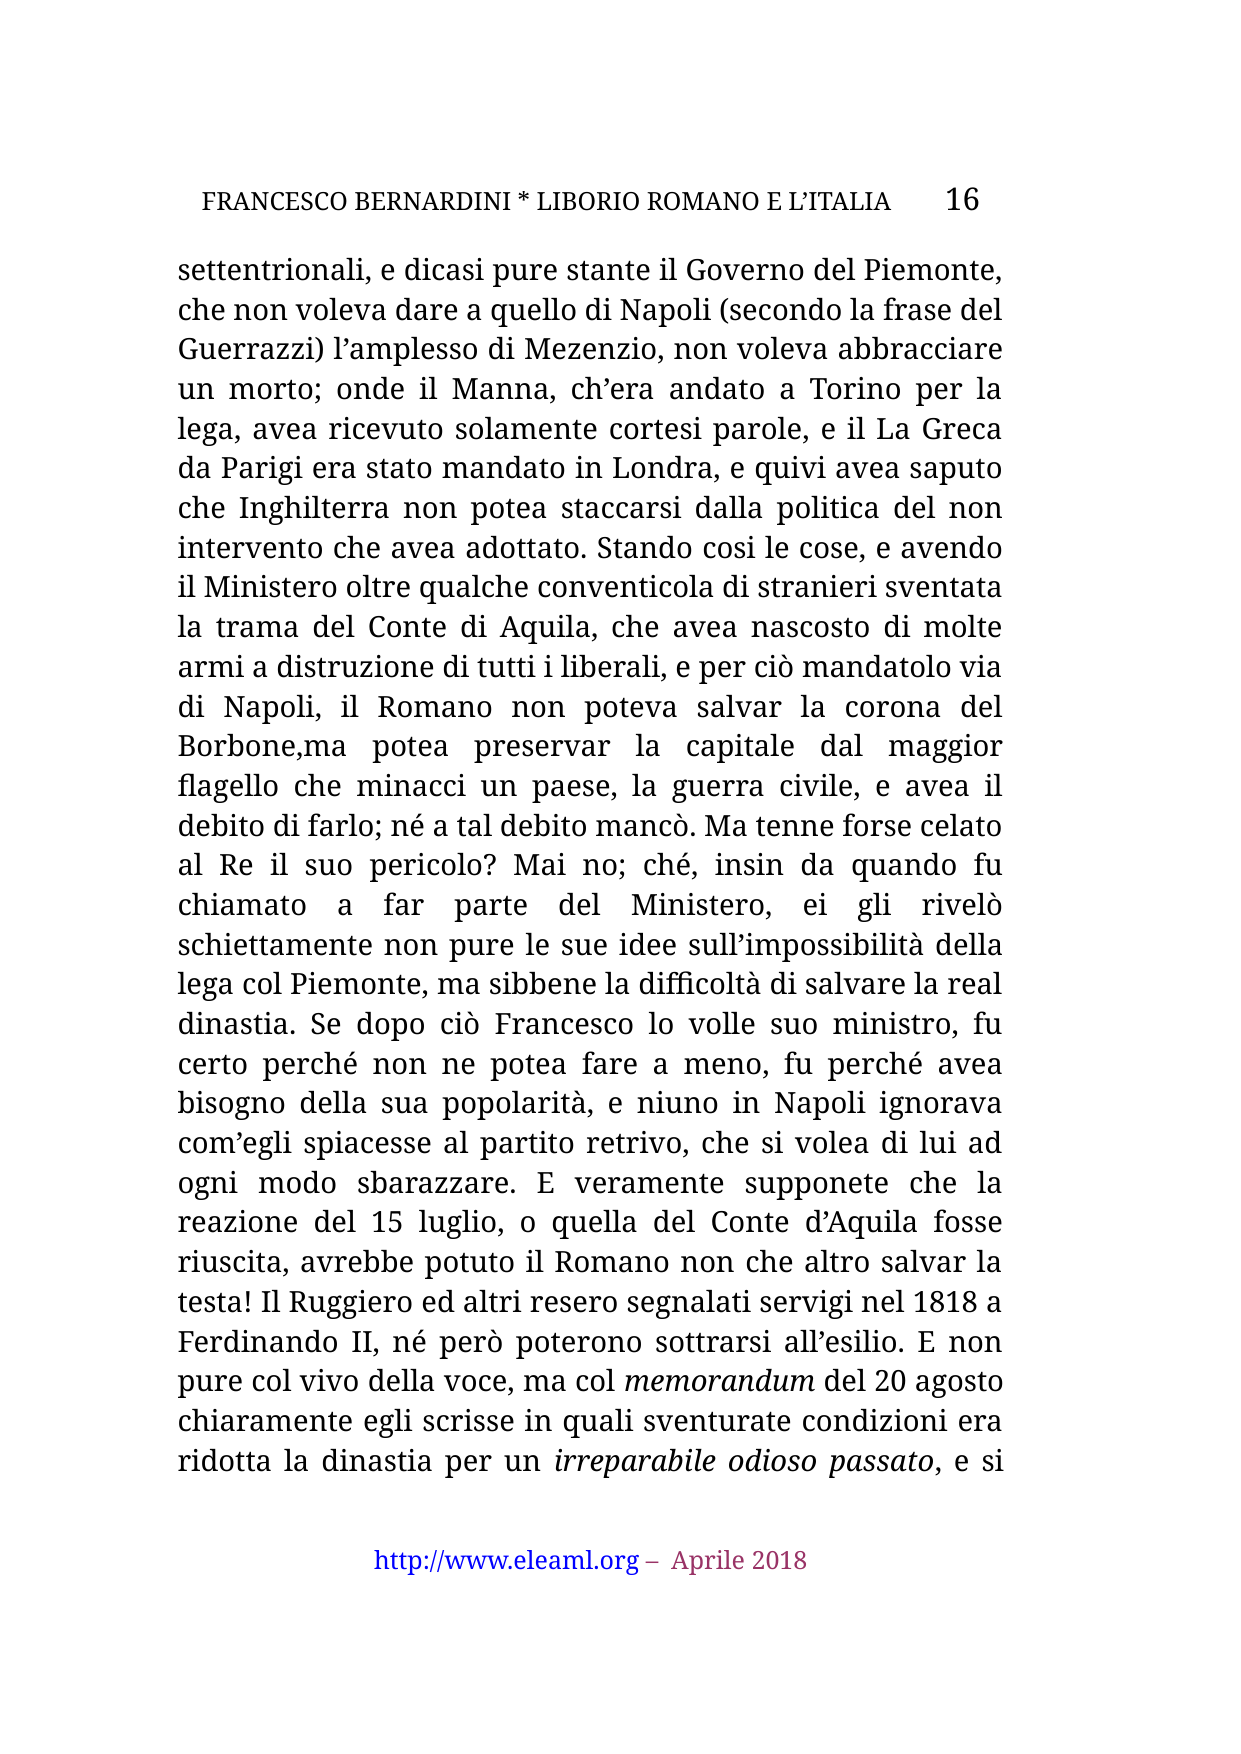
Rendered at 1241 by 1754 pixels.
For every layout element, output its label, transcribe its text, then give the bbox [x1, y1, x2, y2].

text settentrionali, e dicasi pure stante il Governo del Piemonte, che non voleva dare a quello di Napoli (secondo la frase del Guerrazzi) l’amplesso di Mezenzio, non voleva abbracciare un morto; onde il Manna, ch’era andato a Torino per la lega, avea ricevuto solamente cortesi parole, e il La Greca da Parigi era stato mandato in Londra, e quivi avea saputo che Inghilterra non potea staccarsi dalla politica del non intervento che avea adottato. Stando cosi le cose, e avendo il Ministero oltre qualche conventicola di stranieri sventata la trama del Conte di Aquila, che avea nascosto di molte armi a distruzione di tutti i liberali, e per ciò mandatolo via di Napoli, il Romano non poteva salvar la corona del Borbone,ma potea preservar la capitale dal maggior flagello che minacci un paese, la guerra civile, e avea il debito di farlo; né a tal debito mancò. Ma tenne forse celato al Re il suo pericolo? Mai no; ché, insin da quando fu chiamato a far parte del Ministero, ei gli rivelò schiettamente non pure le sue idee sull’impossibilità della lega col Piemonte, ma sibbene la difficoltà di salvare la real dinastia. Se dopo ciò Francesco lo volle suo ministro, fu certo perché non ne potea fare a meno, fu perché avea bisogno della sua popolarità, e niuno in Napoli ignorava com’egli spiacesse al partito retrivo, che si volea di lui ad ogni modo sbarazzare. E veramente supponete che la reazione del 15 luglio, o quella del Conte d’Aquila fosse riuscita, avrebbe potuto il Romano non che altro salvar la testa! Il Ruggiero ed altri resero segnalati servigi nel 1818 a Ferdinando II, né però poterono sottrarsi all’esilio. E non pure col vivo della voce, ma col memorandum del 20 agosto chiaramente egli scrisse in quali sventurate condizioni era ridotta la dinastia per un irreparabile odioso passato, e si [177, 249, 1004, 1479]
